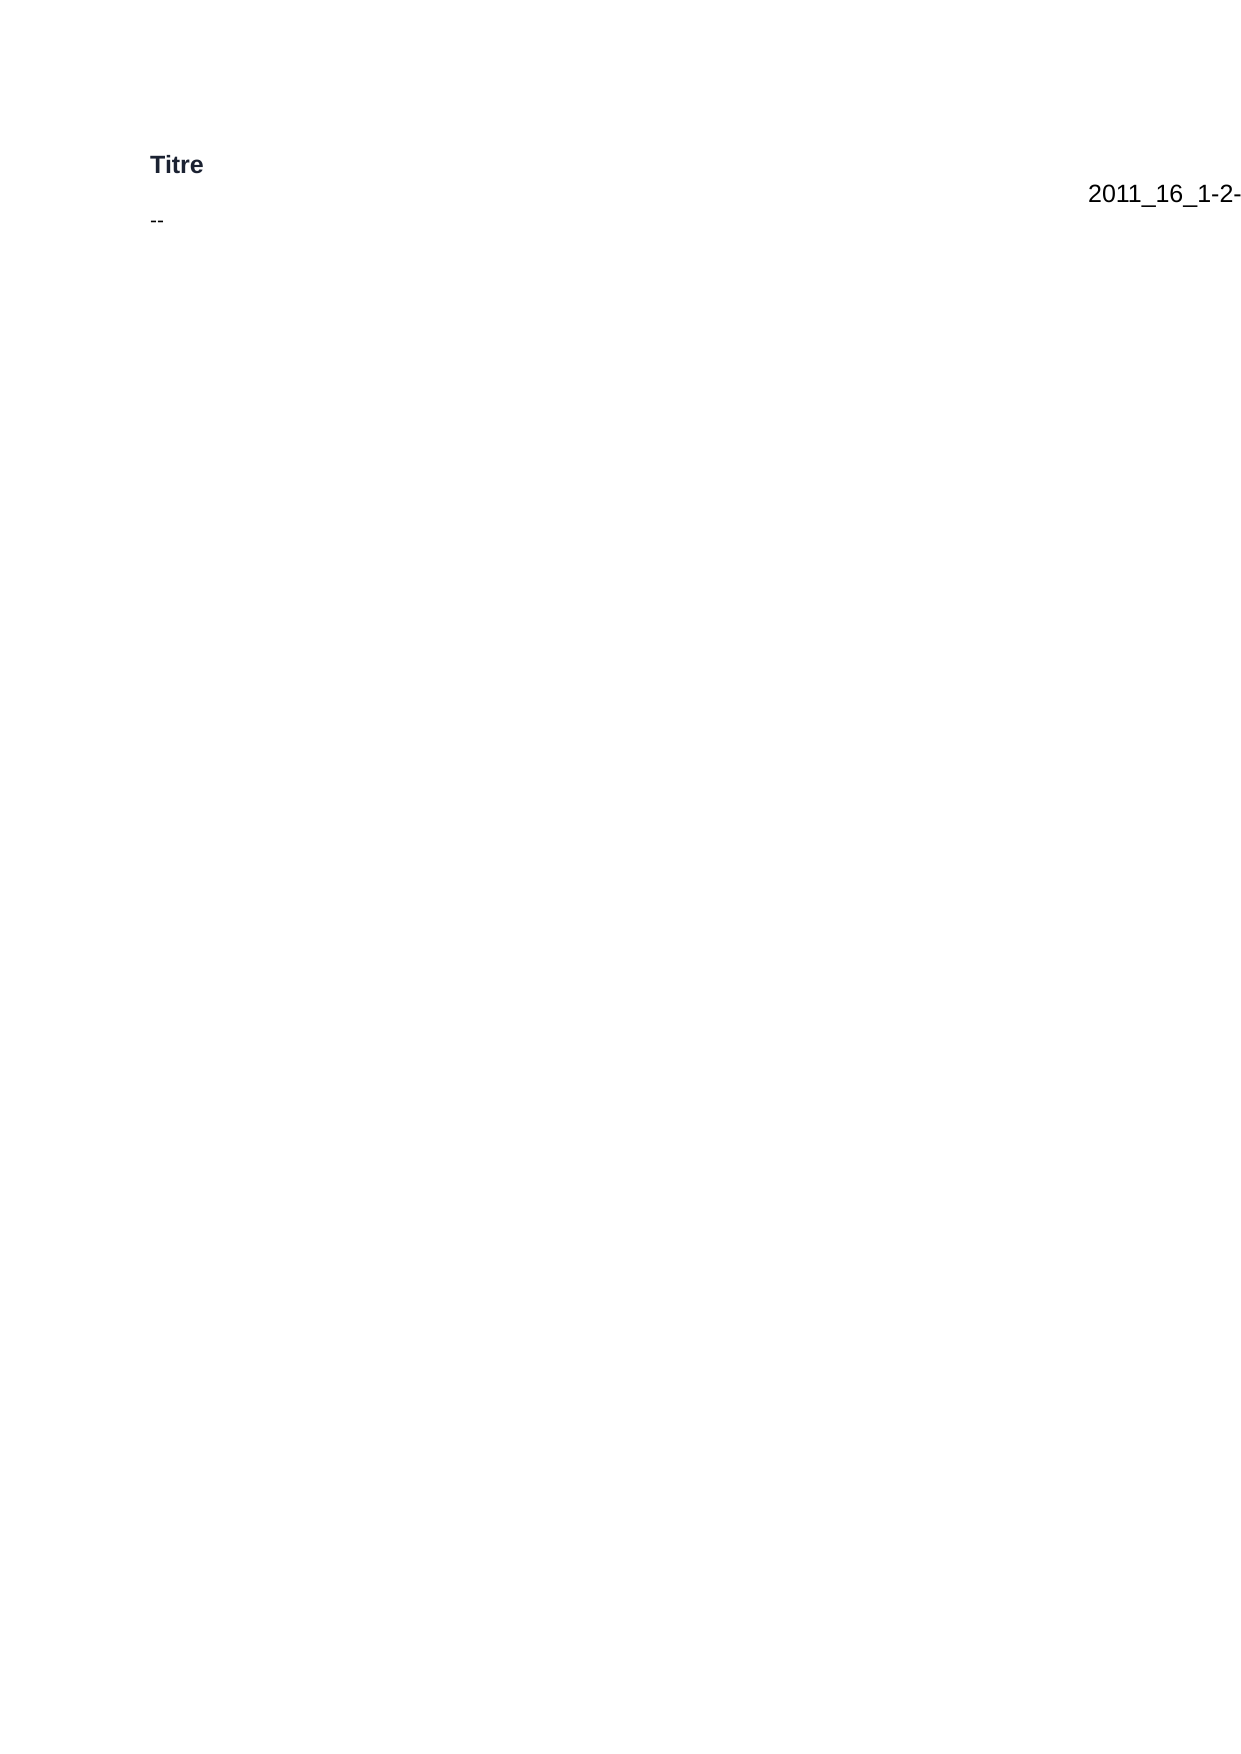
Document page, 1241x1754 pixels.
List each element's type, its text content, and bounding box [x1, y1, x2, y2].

text -- [150, 207, 1090, 231]
text 2011_16_1-2-3.JPG [1088, 179, 1240, 207]
text Titre [150, 150, 1090, 179]
